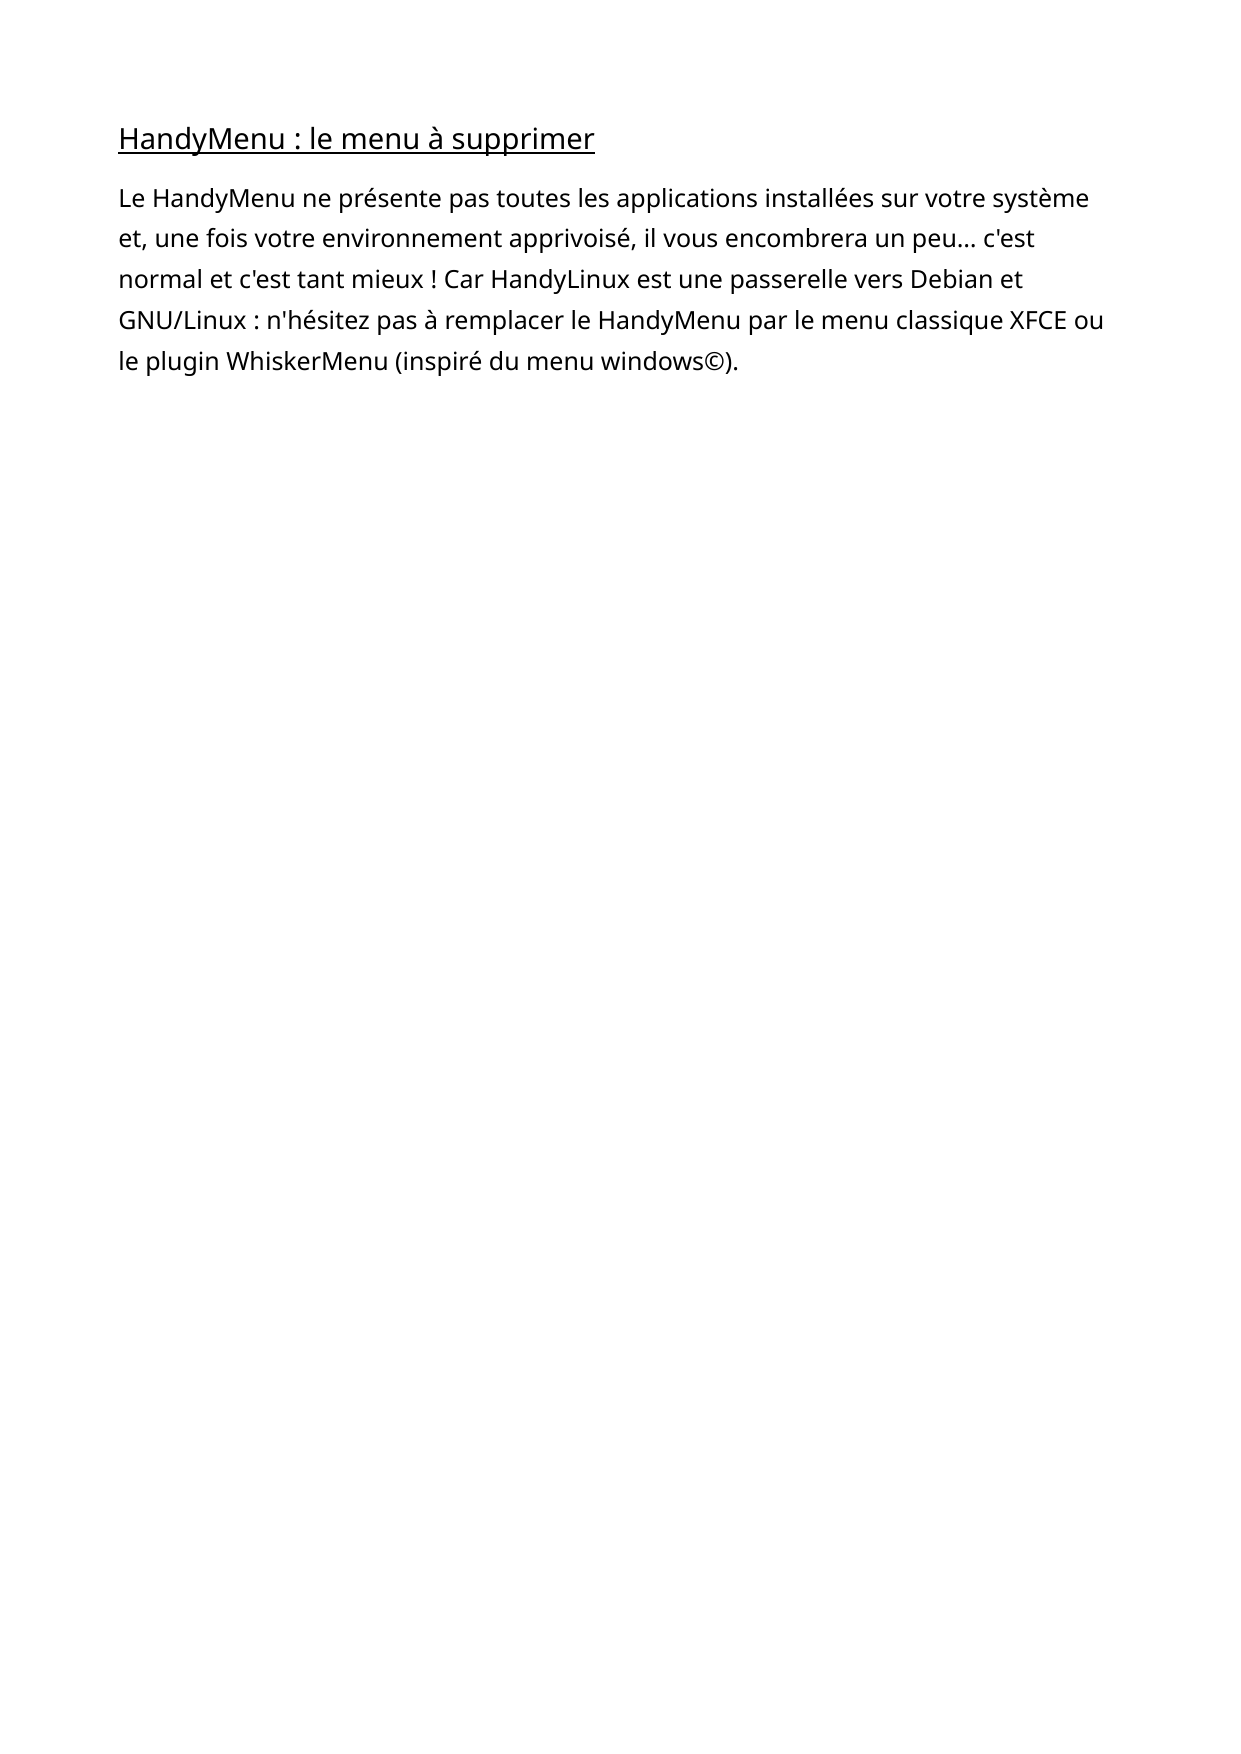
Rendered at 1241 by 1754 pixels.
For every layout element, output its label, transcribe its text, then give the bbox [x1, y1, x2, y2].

text Le HandyMenu ne présente pas toutes les applications installées sur votre système et, une fois votre environnement apprivoisé, il vous encombrera un peu… c'est normal et c'est tant mieux ! Car HandyLinux est une passerelle vers Debian et GNU/Linux : n'hésitez pas à remplacer le HandyMenu par le menu classique XFCE ou le plugin WhiskerMenu (inspiré du menu windows©). [118, 180, 1122, 378]
text HandyMenu : le menu à supprimer [118, 118, 1122, 158]
